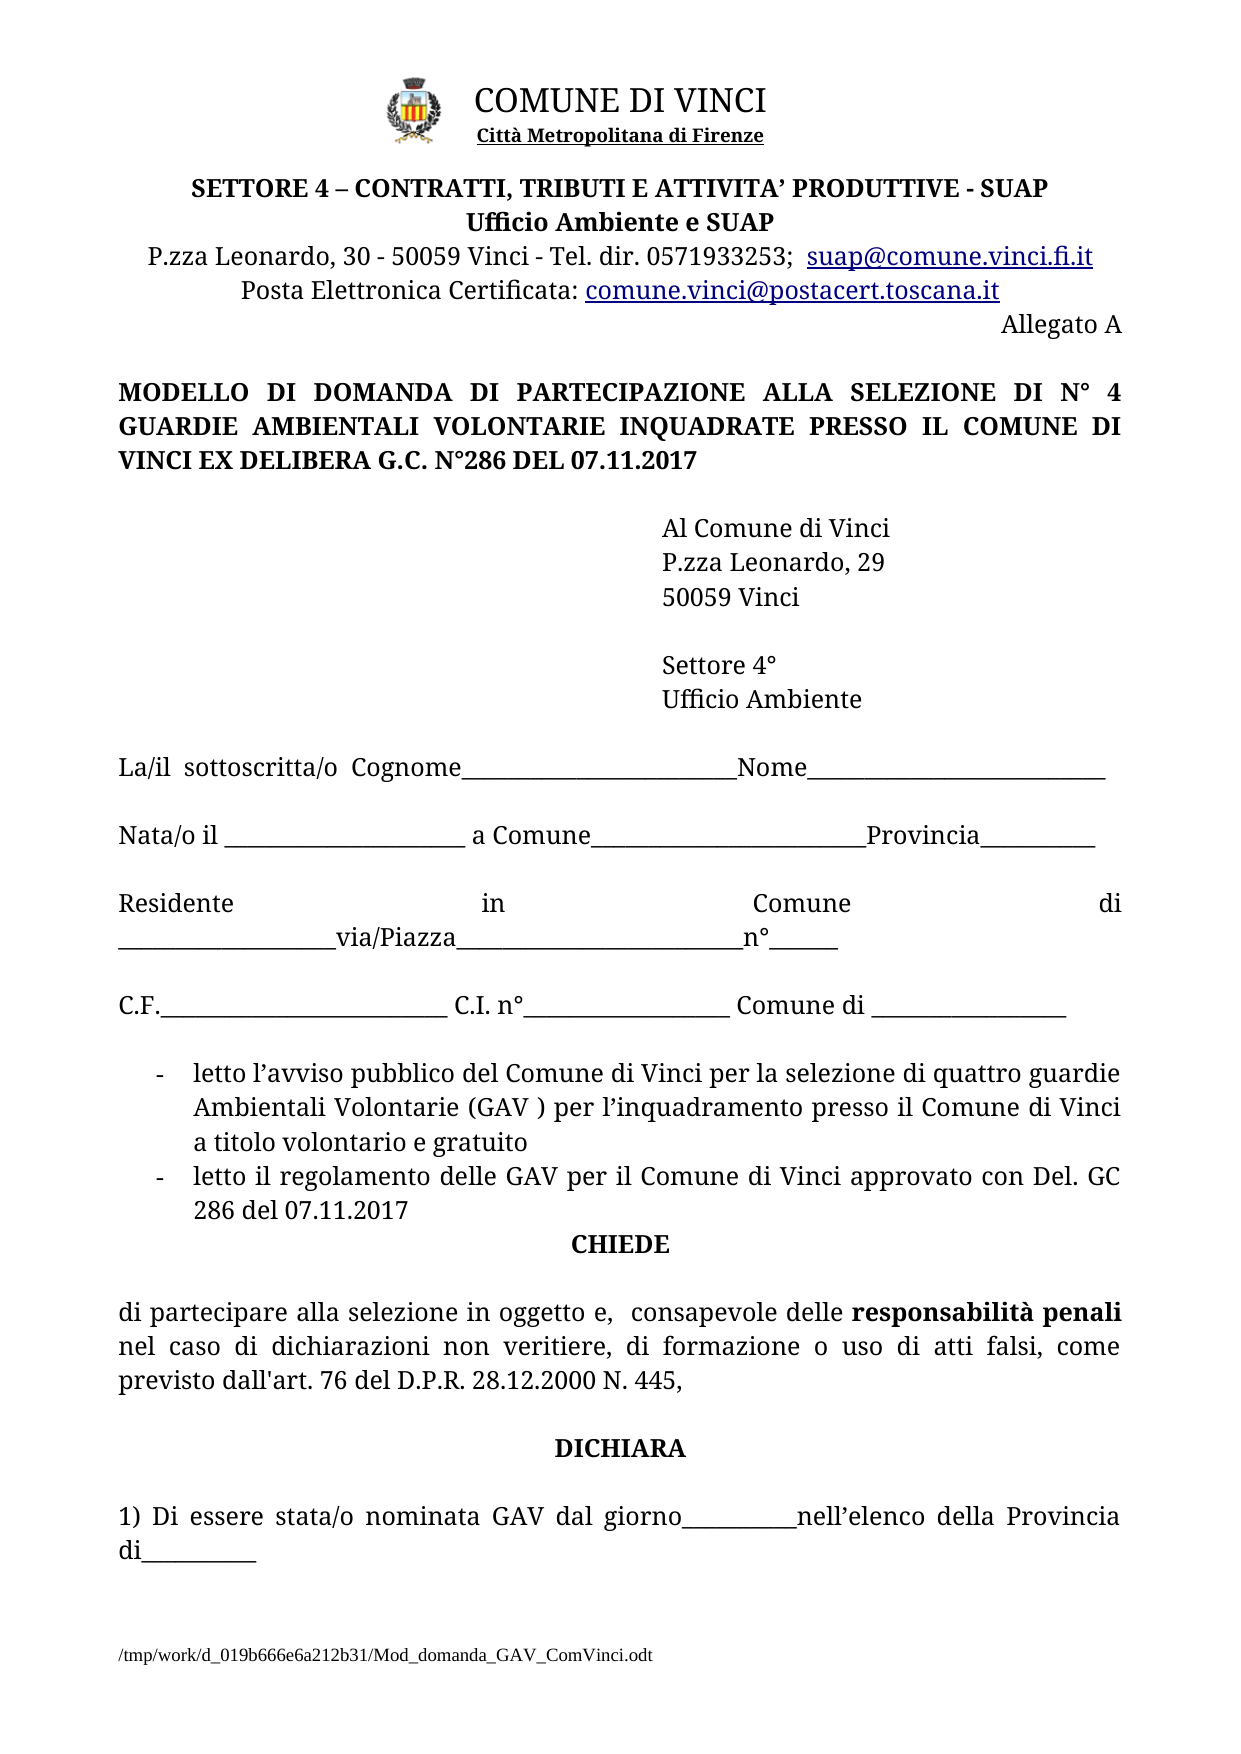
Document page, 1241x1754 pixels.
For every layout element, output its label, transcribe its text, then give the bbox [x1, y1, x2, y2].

text [118, 77, 374, 122]
text C.F._________________________ C.I. n°__________________ Comune di _________________ [118, 988, 1122, 1022]
list letto l’avviso pubblico del Comune di Vinci per la selezione di quattro guardie Ambientali Volontarie (GAV ) per l’inquadramento presso il Comune di Vinci a titolo volontario e gratuito [156, 1056, 1122, 1158]
text CHIEDE [118, 1226, 1122, 1260]
text di partecipare alla selezione in oggetto e, consapevole delle responsabilità penali nel caso di dichiarazioni non veritiere, di formazione o uso di atti falsi, come previsto dall'art. 76 del D.P.R. 28.12.2000 N. 445, [118, 1294, 1122, 1397]
text Residente in Comune di ___________________via/Piazza_________________________n°______ [118, 886, 1122, 954]
text P.zza Leonardo, 29 [662, 545, 1122, 579]
text Al Comune di Vinci [662, 511, 1122, 545]
text Allegato A [118, 307, 1122, 341]
text [118, 122, 374, 148]
subtitle SETTORE 4 – CONTRATTI, TRIBUTI E ATTIVITA’ PRODUTTIVE - SUAP [118, 170, 1122, 204]
text P.zza Leonardo, 30 - 50059 Vinci - Tel. dir. 0571933253; suap@comune.vinci.fi.it [118, 238, 1122, 273]
list letto il regolamento delle GAV per il Comune di Vinci approvato con Del. GC 286 del 07.11.2017 [156, 1158, 1122, 1226]
text Ufficio Ambiente [662, 681, 1122, 715]
text COMUNE DI VINCI [458, 77, 1122, 122]
text MODELLO DI DOMANDA DI PARTECIPAZIONE ALLA SELEZIONE DI N° 4 GUARDIE AMBIENTALI VOLONTARIE INQUADRATE PRESSO IL COMUNE DI VINCI EX DELIBERA G.C. N°286 DEL 07.11.2017 [118, 375, 1122, 477]
text Nata/o il _____________________ a Comune________________________Provincia__________ [118, 818, 1122, 852]
subtitle Ufficio Ambiente e SUAP [118, 204, 1122, 238]
text Posta Elettronica Certificata: comune.vinci@postacert.toscana.it [118, 273, 1122, 307]
text Città Metropolitana di Firenze [458, 122, 1122, 148]
text 1) Di essere stata/o nominata GAV dal giorno__________nell’elenco della Provincia di__________ [118, 1499, 1122, 1567]
text La/il sottoscritta/o Cognome________________________Nome__________________________ [118, 749, 1122, 783]
text 50059 Vinci [662, 579, 1122, 613]
text DICHIARA [118, 1431, 1122, 1465]
text Settore 4° [662, 647, 1122, 681]
